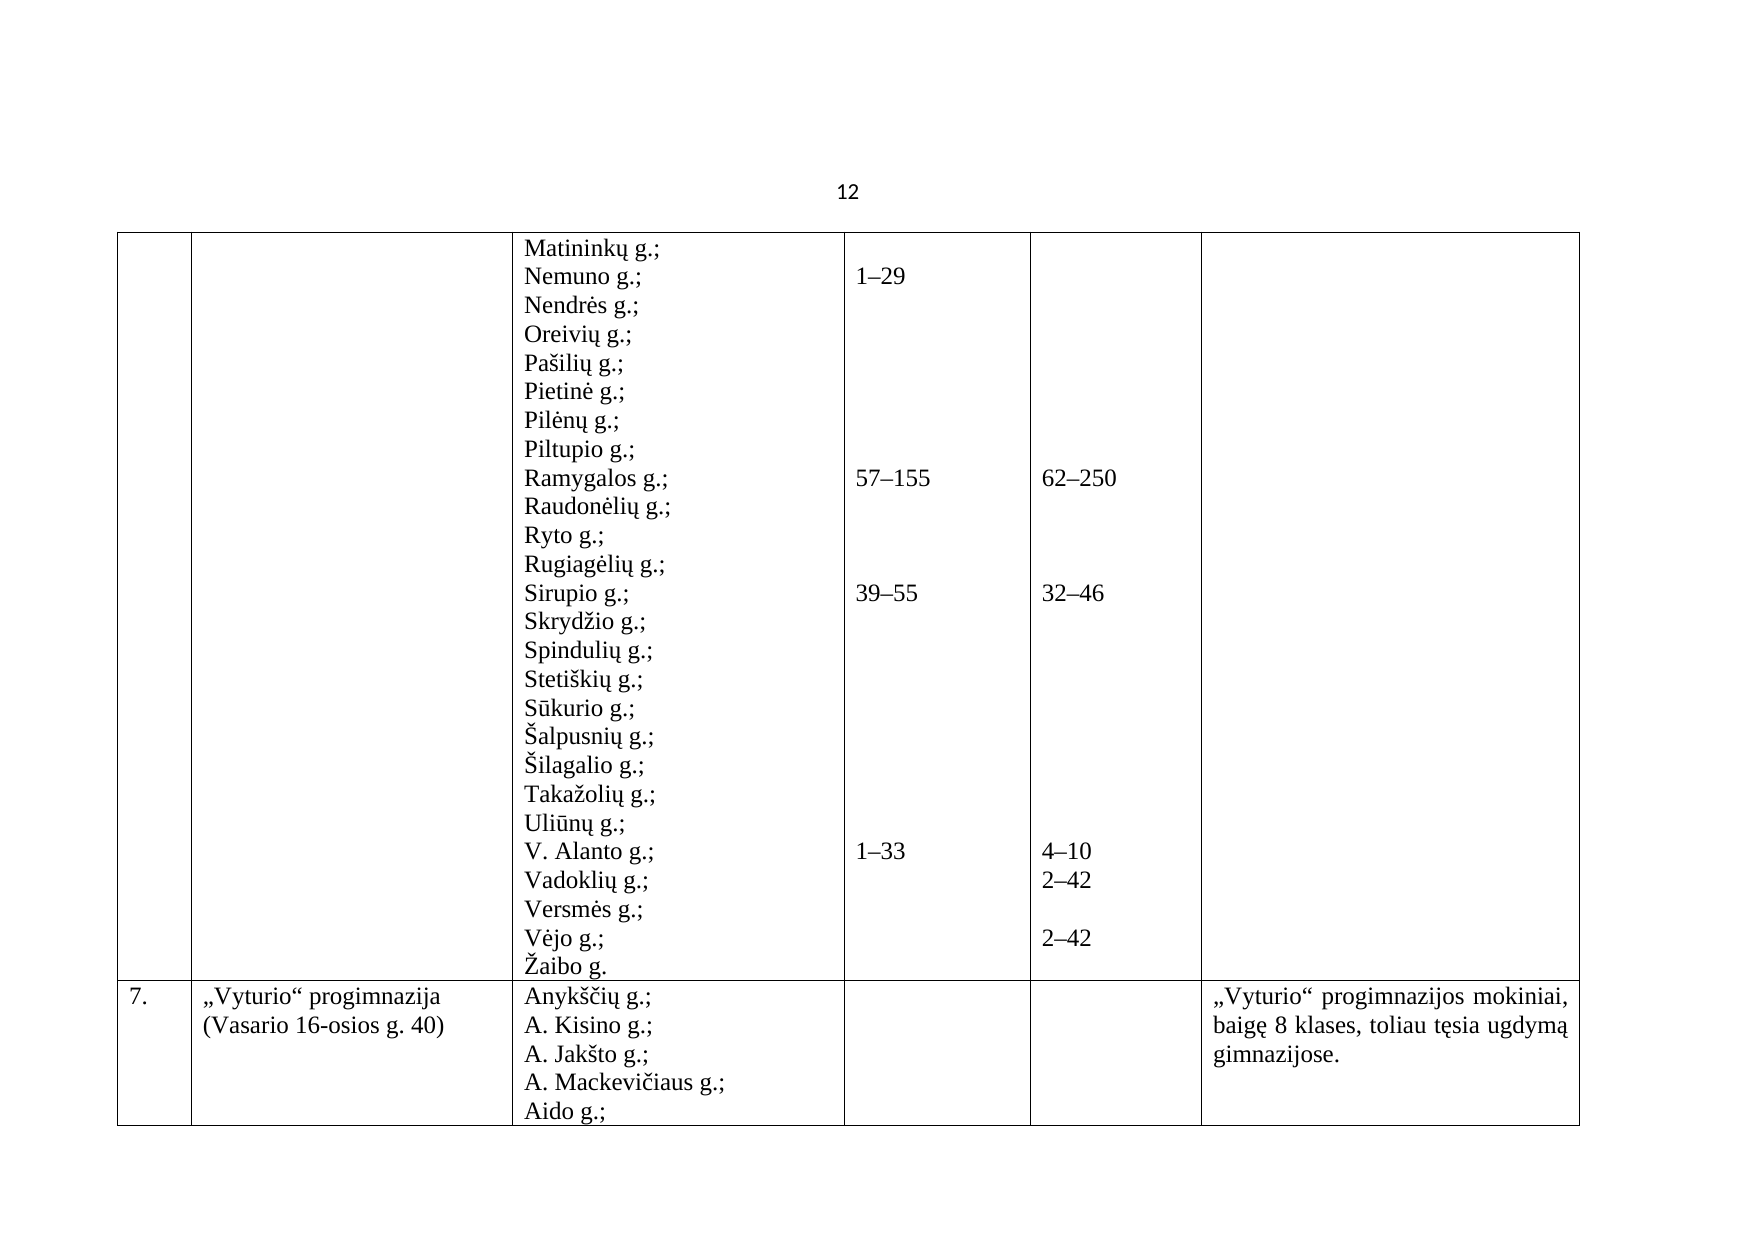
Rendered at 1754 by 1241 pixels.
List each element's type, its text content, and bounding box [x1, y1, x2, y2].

table_cell [845, 981, 1030, 1125]
table_cell 62–250 32–46 4–10 2–42 2–42 [1031, 233, 1201, 980]
table_cell Matininkų g.; Nemuno g.; Nendrės g.; Oreivių g.; Pašilių g.; Pietinė g.; Pilėnų g.; Piltupio g.; Ramygalos g.; Raudonėlių g.; Ryto g.; Rugiagėlių g.; Sirupio g.; Skrydžio g.; Spindulių g.; Stetiškių g.; Sūkurio g.; Šalpusnių g.; Šilagalio g.; Takažolių g.; Uliūnų g.; V. Alanto g.; Vadoklių g.; Versmės g.; Vėjo g.; Žaibo g. [513, 233, 844, 980]
table_cell [1202, 233, 1579, 980]
table_cell 7. [118, 981, 191, 1125]
table_cell „Vyturio“ progimnazijos mokiniai, baigę 8 klases, toliau tęsia ugdymą gimnazijose. [1202, 981, 1579, 1125]
table_cell „Vyturio“ progimnazija (Vasario 16-osios g. 40) [192, 981, 512, 1125]
table_cell [1031, 981, 1201, 1125]
table_cell 1–29 57–155 39–55 1–33 [845, 233, 1030, 980]
table_cell [192, 233, 512, 980]
table_cell Anykščių g.; A. Kisino g.; A. Jakšto g.; A. Mackevičiaus g.; Aido g.; [513, 981, 844, 1125]
table_cell [118, 233, 191, 980]
